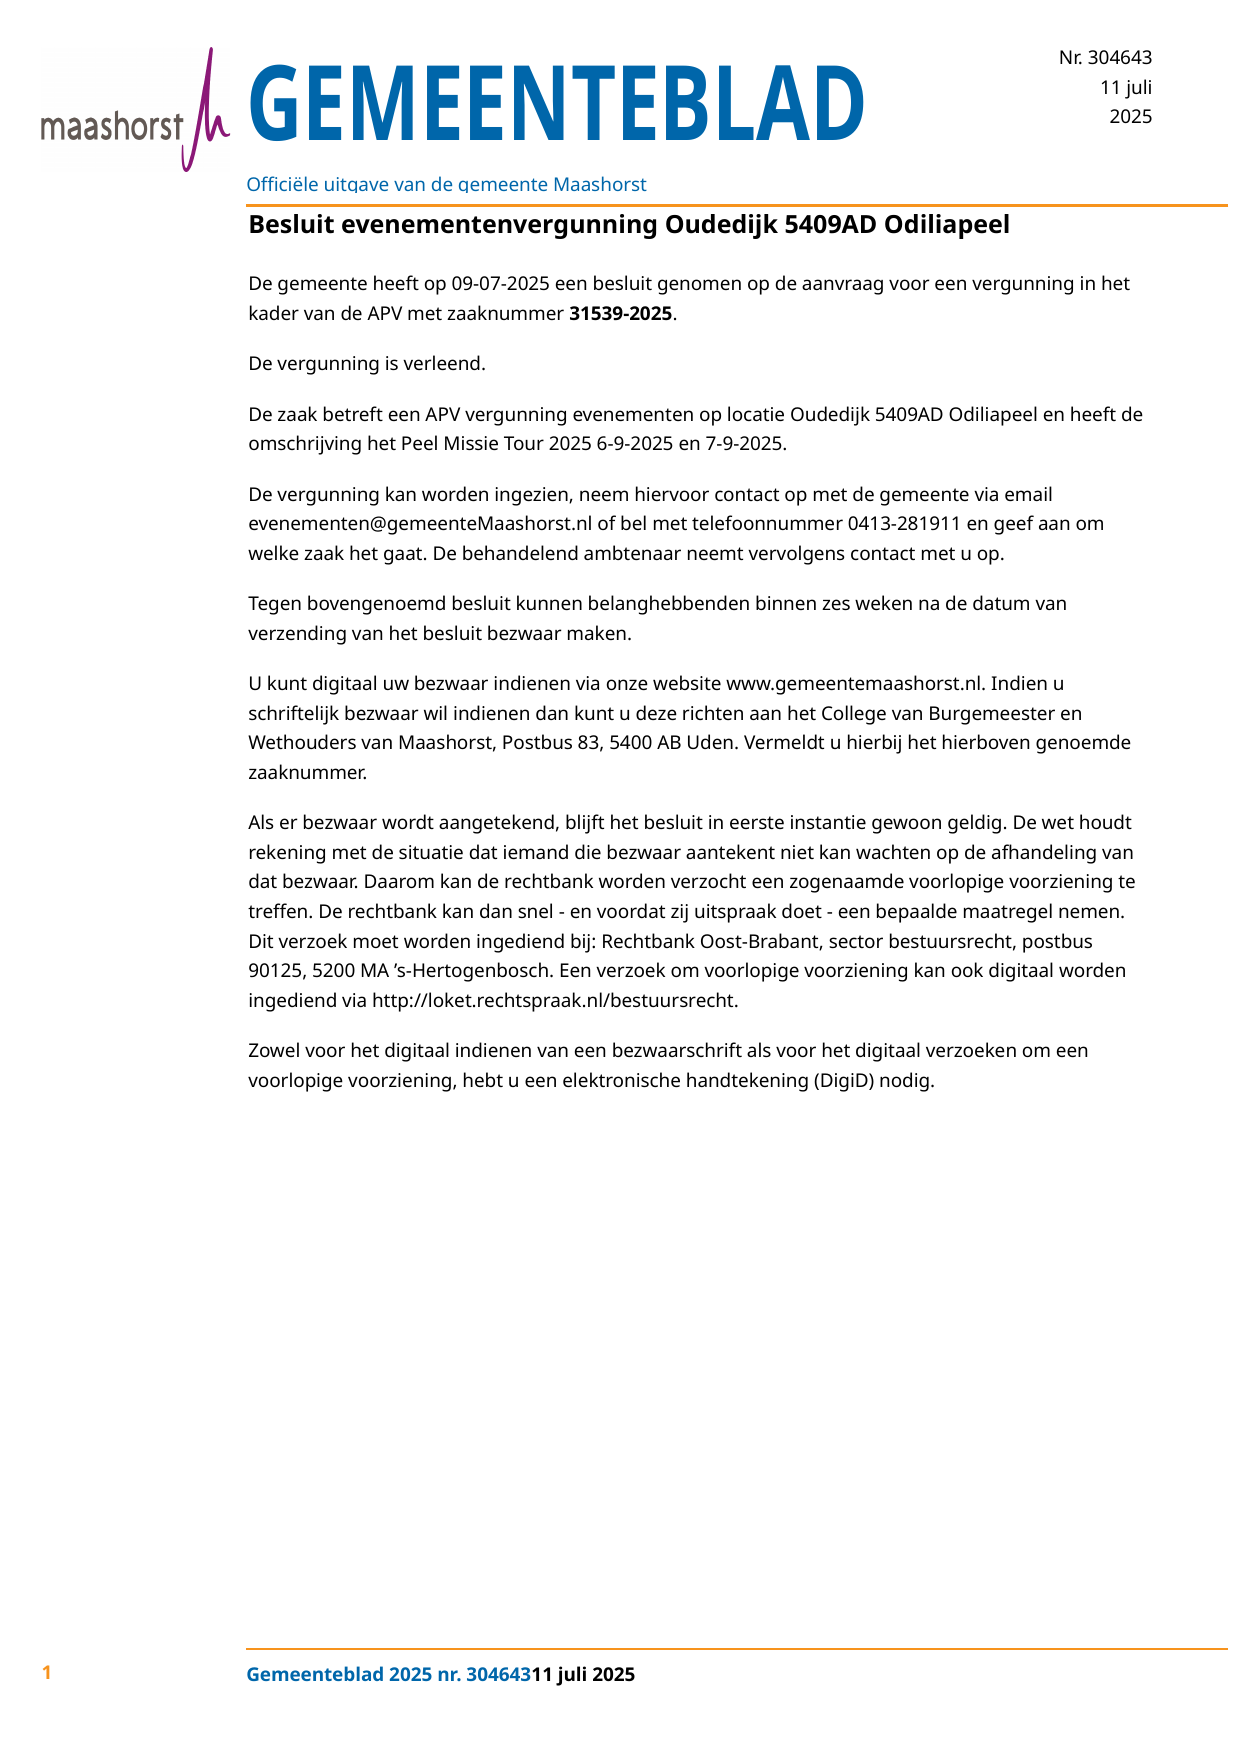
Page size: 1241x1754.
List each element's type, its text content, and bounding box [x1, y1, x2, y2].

picture [41, 47, 231, 172]
text De vergunning is verleend. [248, 350, 1152, 376]
text De vergunning kan worden ingezien, neem hiervoor contact op met de gemeente via email evenementen@gemeenteMaashorst.nl of bel met telefoonnummer 0413-281911 en geef aan om welke zaak het gaat. De behandelend ambtenaar neemt vervolgens contact met u op. [248, 481, 1152, 566]
text Besluit evenementenvergunning Oudedijk 5409AD Odiliapeel [248, 207, 1152, 241]
text U kunt digitaal uw bezwaar indienen via onze website www.gemeentemaashorst.nl. Indien u schriftelijk bezwaar wil indienen dan kunt u deze richten aan het College van Burgemeester en Wethouders van Maashorst, Postbus 83, 5400 AB Uden. Vermeldt u hierbij het hierboven genoemde zaaknummer. [248, 670, 1152, 785]
text Zowel voor het digitaal indienen van een bezwaarschrift als voor het digitaal verzoeken om een voorlopige voorziening, hebt u een elektronische handtekening (DigiD) nodig. [248, 1037, 1152, 1093]
text De gemeente heeft op 09-07-2025 een besluit genomen op de aanvraag voor een vergunning in het kader van de APV met zaaknummer 31539-2025. [248, 270, 1152, 326]
text Tegen bovengenoemd besluit kunnen belanghebbenden binnen zes weken na de datum van verzending van het besluit bezwaar maken. [248, 590, 1152, 646]
text Als er bezwaar wordt aangetekend, blijft het besluit in eerste instantie gewoon geldig. De wet houdt rekening met de situatie dat iemand die bezwaar aantekent niet kan wachten op de afhandeling van dat bezwaar. Daarom kan de rechtbank worden verzocht een zogenaamde voorlopige voorziening te treffen. De rechtbank kan dan snel - en voordat zij uitspraak doet - een bepaalde maatregel nemen. Dit verzoek moet worden ingediend bij: Rechtbank Oost-Brabant, sector bestuursrecht, postbus 90125, 5200 MA ’s-Hertogenbosch. Een verzoek om voorlopige voorziening kan ook digitaal worden ingediend via http://loket.rechtspraak.nl/bestuursrecht. [248, 809, 1152, 1013]
text De zaak betreft een APV vergunning evenementen op locatie Oudedijk 5409AD Odiliapeel en heeft de omschrijving het Peel Missie Tour 2025 6-9-2025 en 7-9-2025. [248, 401, 1152, 456]
